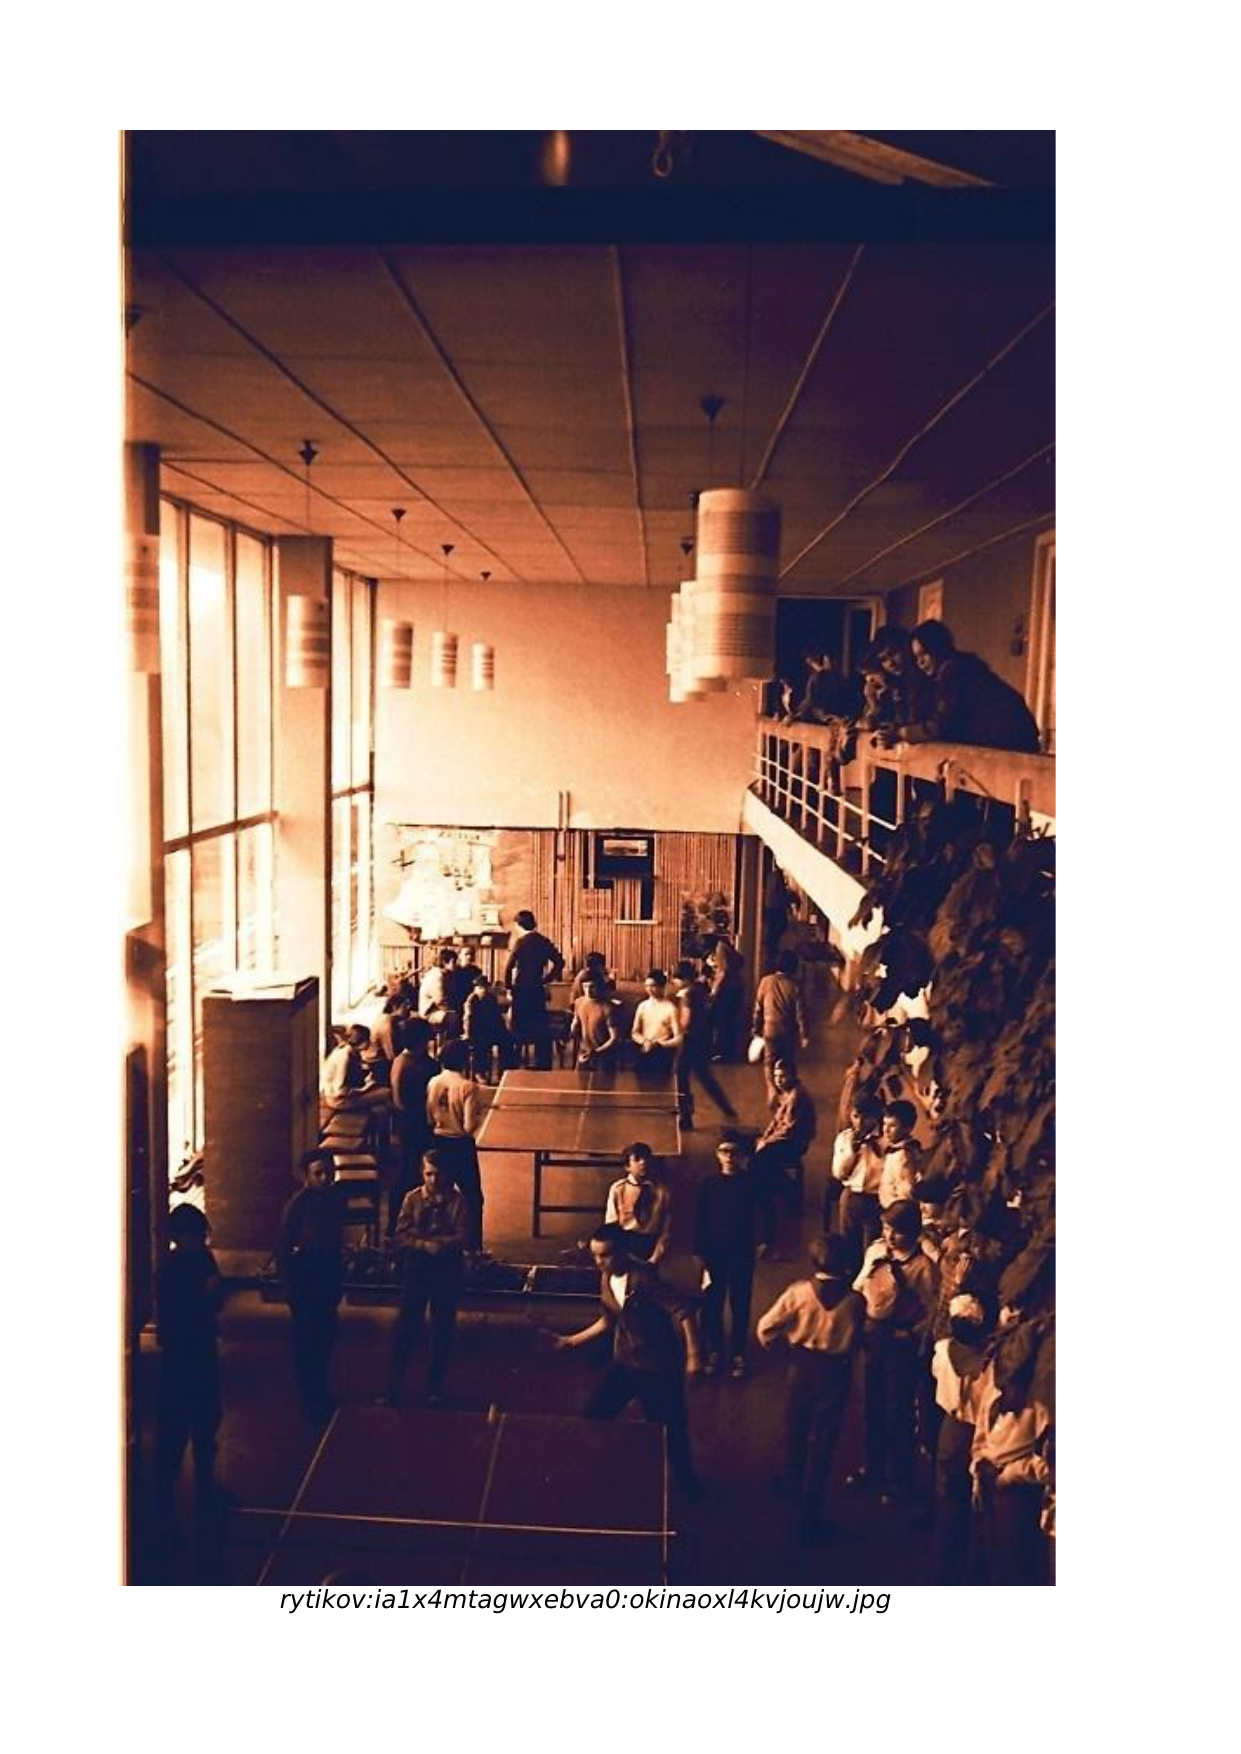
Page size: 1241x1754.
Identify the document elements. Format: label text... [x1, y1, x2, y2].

picture [118, 130, 1056, 1586]
text rytikov:ia1x4mtagwxebva0:okinaoxl4kvjoujw.jpg [118, 1586, 1056, 1615]
